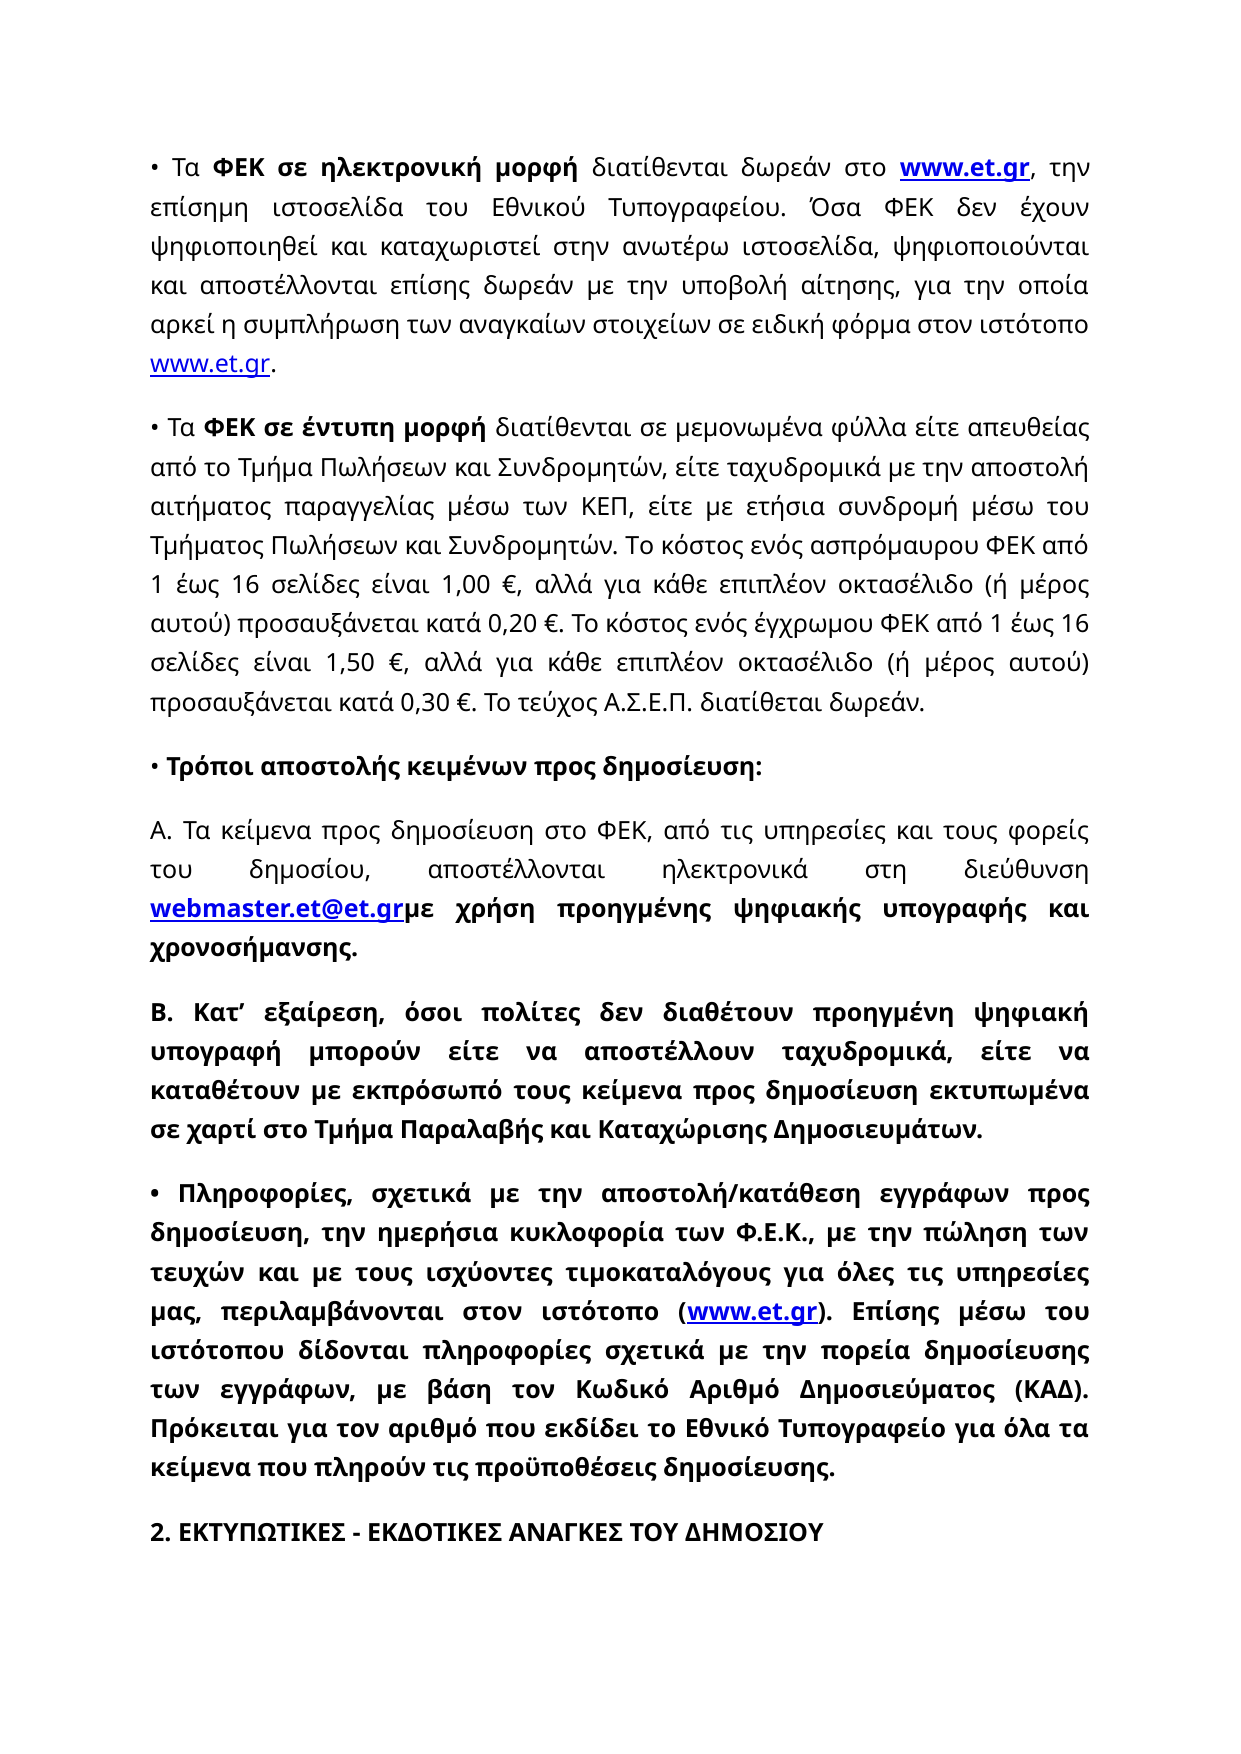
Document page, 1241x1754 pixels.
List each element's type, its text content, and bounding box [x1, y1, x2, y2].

text • Πληροφορίες, σχετικά με την αποστολή/κατάθεση εγγράφων προς δημοσίευση, την ημερήσια κυκλοφορία των Φ.Ε.Κ., με την πώληση των τευχών και με τους ισχύοντες τιμοκαταλόγους για όλες τις υπηρεσίες μας, περιλαμβάνονται στoν ιστότοπο (www.et.gr). Επίσης μέσω του ιστότοπου δίδονται πληροφορίες σχετικά με την πορεία δημοσίευσης των εγγράφων, με βάση τον Κωδικό Αριθμό Δημοσιεύματος (ΚΑΔ). Πρόκειται για τον αριθμό που εκδίδει το Εθνικό Τυπογραφείο για όλα τα κείμενα που πληρούν τις προϋποθέσεις δημοσίευσης. [150, 1176, 1090, 1484]
text • Τρόποι αποστολής κειμένων προς δημοσίευση: [150, 748, 1090, 782]
text • Τα ΦΕΚ σε ηλεκτρονική μορφή διατίθενται δωρεάν στο www.et.gr, την επίσημη ιστοσελίδα του Εθνικού Τυπογραφείου. Όσα ΦΕΚ δεν έχουν ψηφιοποιηθεί και καταχωριστεί στην ανωτέρω ιστοσελίδα, ψηφιοποιούνται και αποστέλλονται επίσης δωρεάν με την υποβολή αίτησης, για την οποία αρκεί η συμπλήρωση των αναγκαίων στοιχείων σε ειδική φόρμα στον ιστότοπο www.et.gr. [150, 150, 1090, 380]
text Α. Τα κείμενα προς δημοσίευση στο ΦΕΚ, από τις υπηρεσίες και τους φορείς του δημοσίου, αποστέλλονται ηλεκτρονικά στη διεύθυνση webmaster.et@et.grμε χρήση προηγμένης ψηφιακής υπογραφής και χρονοσήμανσης. [150, 812, 1090, 964]
text 2. ΕΚΤΥΠΩΤΙΚΕΣ - ΕΚΔΟΤΙΚΕΣ ΑΝΑΓΚΕΣ ΤΟΥ ΔΗΜΟΣΙΟΥ [150, 1514, 1090, 1548]
text • Τα ΦΕΚ σε έντυπη μορφή διατίθενται σε μεμονωμένα φύλλα είτε απευθείας από το Τμήμα Πωλήσεων και Συνδρομητών, είτε ταχυδρομικά με την αποστολή αιτήματος παραγγελίας μέσω των ΚΕΠ, είτε με ετήσια συνδρομή μέσω του Τμήματος Πωλήσεων και Συνδρομητών. Tο κόστος ενός ασπρόμαυρου ΦΕΚ από 1 έως 16 σελίδες είναι 1,00 €, αλλά για κάθε επιπλέον οκτασέλιδο (ή μέρος αυτού) προσαυξάνεται κατά 0,20 €. Το κόστος ενός έγχρωμου ΦΕΚ από 1 έως 16 σελίδες είναι 1,50 €, αλλά για κάθε επιπλέον οκτασέλιδο (ή μέρος αυτού) προσαυξάνεται κατά 0,30 €. To τεύχος Α.Σ.Ε.Π. διατίθεται δωρεάν. [150, 410, 1090, 718]
text Β. Κατ’ εξαίρεση, όσοι πολίτες δεν διαθέτουν προηγμένη ψηφιακή υπογραφή μπορούν είτε να αποστέλλουν ταχυδρομικά, είτε να καταθέτουν με εκπρόσωπό τους κείμενα προς δημοσίευση εκτυπωμένα σε χαρτί στο Τμήμα Παραλαβής και Καταχώρισης Δημοσιευμάτων. [150, 994, 1090, 1146]
